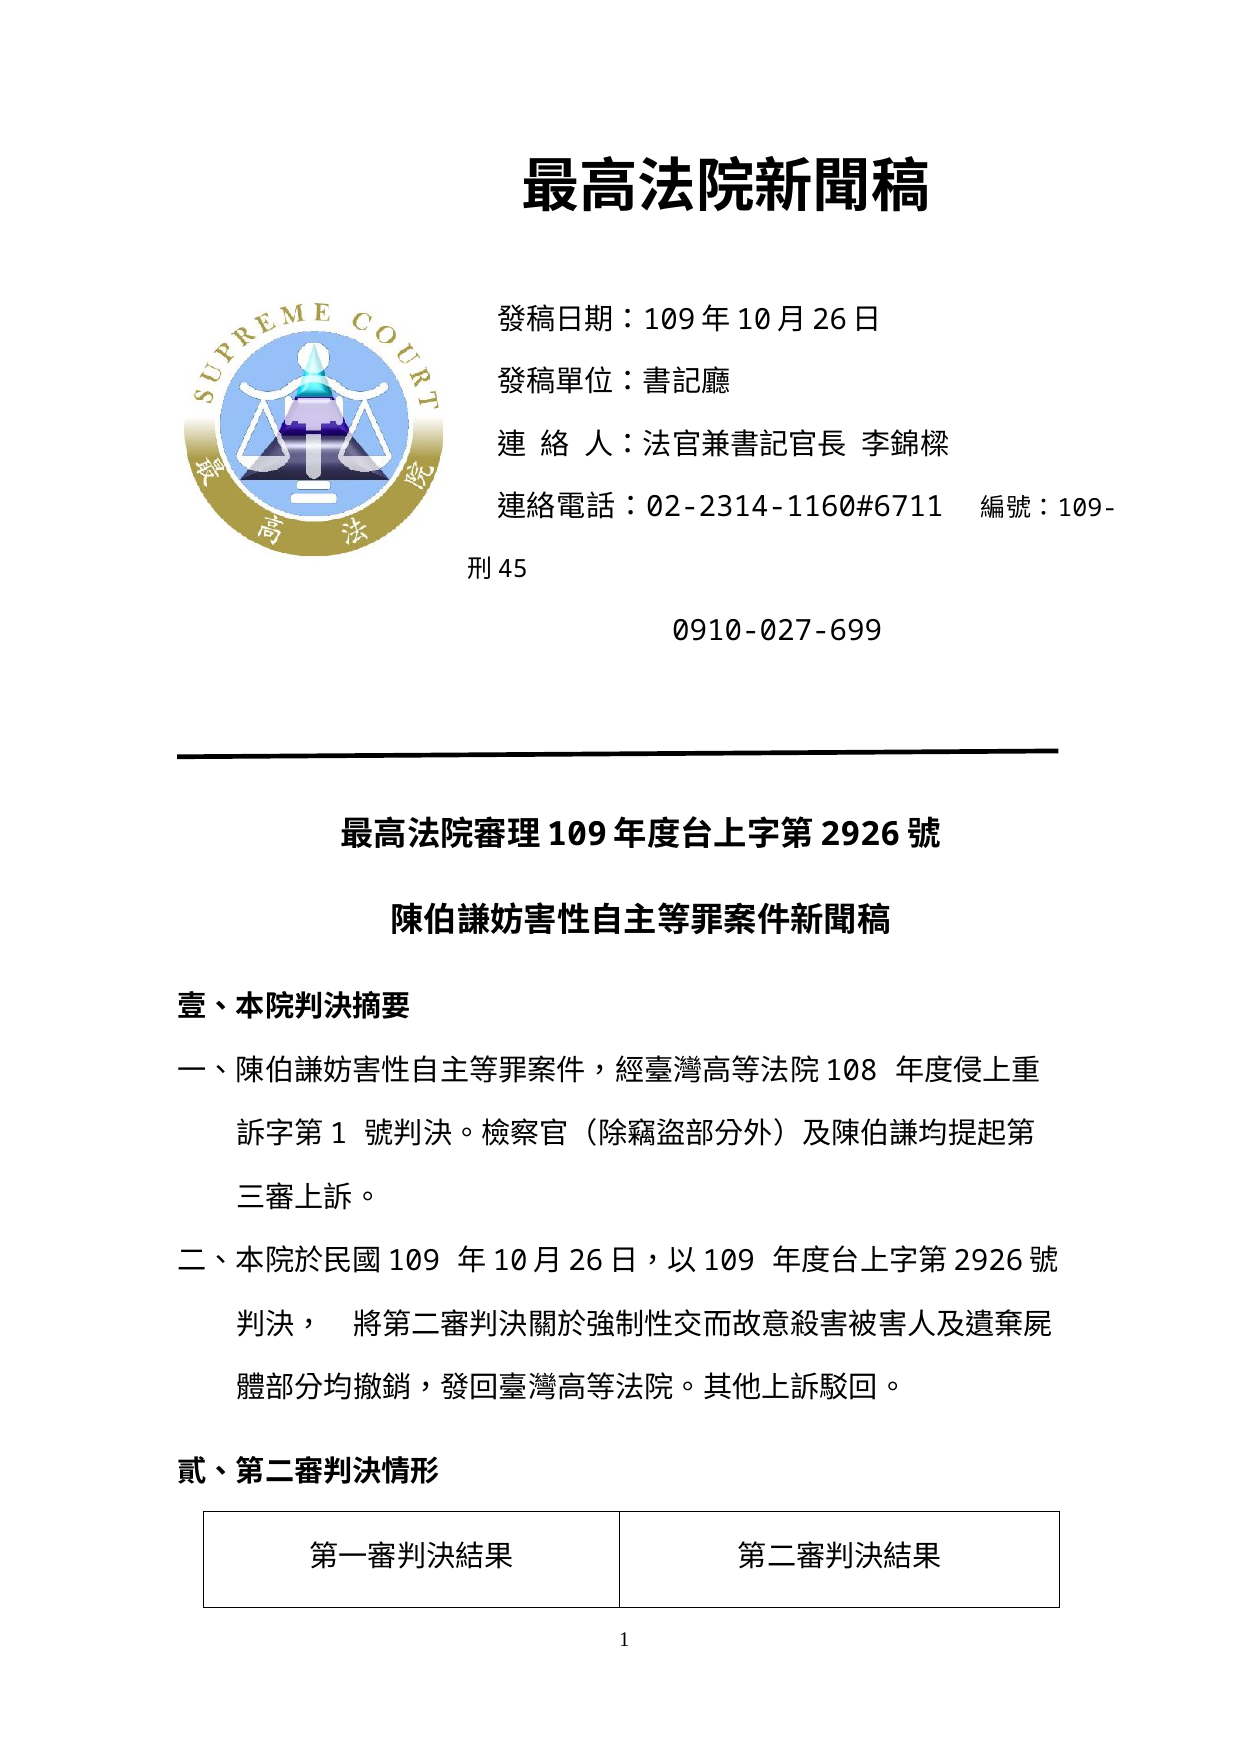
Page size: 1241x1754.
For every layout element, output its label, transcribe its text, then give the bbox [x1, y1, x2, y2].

table_header 第二審判決結果 [620, 1512, 1059, 1607]
table_header 第一審判決結果 [204, 1512, 619, 1607]
text 最高法院審理109年度台上字第2926號 [177, 789, 1063, 852]
text 一、陳伯謙妨害性自主等罪案件，經臺灣高等法院108 年度侵上重訴字第1 號判決。檢察官（除竊盜部分外）及陳伯謙均提起第三審上訴。 [177, 1046, 1063, 1216]
text 二、本院於民國109 年10月26日，以109 年度台上字第2926號判決， 將第二審判決關於強制性交而故意殺害被害人及遺棄屍體部分均撤銷，發回臺灣高等法院。其他上訴駁回。 [177, 1237, 1063, 1406]
text 貳、第二審判決情形 [177, 1427, 1063, 1489]
table_header 最高法院新聞稿 發稿日期：109年10月26日 發稿單位：書記廳 連 絡 人：法官兼書記官長 李錦樑 連絡電話：02-2314-1160#6711 編號：109-刑45 0910-027-699 [465, 108, 1120, 712]
table_header [161, 108, 465, 712]
text 陳伯謙妨害性自主等罪案件新聞稿 [177, 876, 1063, 938]
text 壹、本院判決摘要 [177, 962, 1063, 1025]
